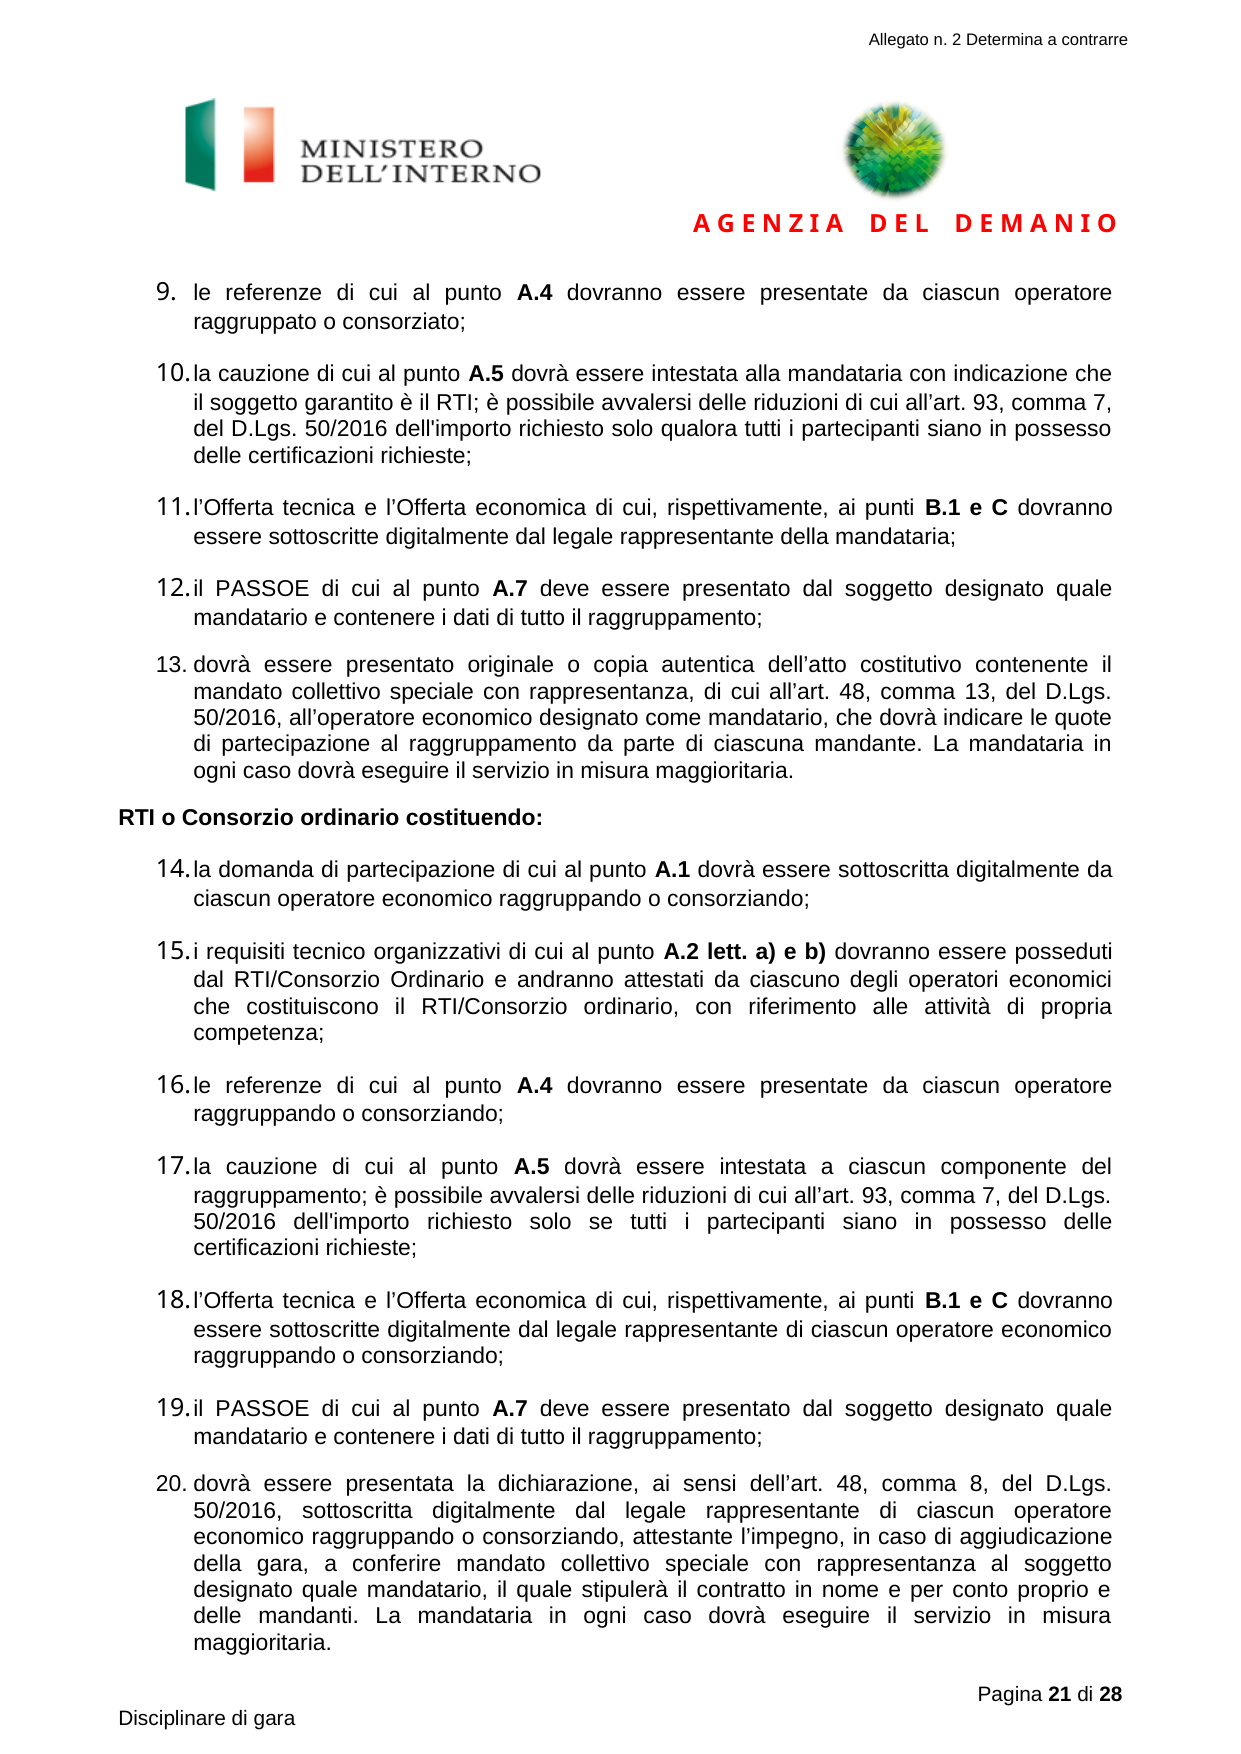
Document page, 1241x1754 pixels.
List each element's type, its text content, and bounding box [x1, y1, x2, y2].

list le referenze di cui al punto A.4 dovranno essere presentate da ciascun operatore raggruppando o consorziando; [156, 1066, 1113, 1127]
text RTI o Consorzio ordinario costituendo: [118, 804, 1113, 830]
list il PASSOE di cui al punto A.7 deve essere presentato dal soggetto designato quale mandatario e contenere i dati di tutto il raggruppamento; [156, 570, 1113, 631]
list dovrà essere presentato originale o copia autentica dell’atto costitutivo contenente il mandato collettivo speciale con rappresentanza, di cui all’art. 48, comma 13, del D.Lgs. 50/2016, all’operatore economico designato come mandatario, che dovrà indicare le quote di partecipazione al raggruppamento da parte di ciascuna mandante. La mandataria in ogni caso dovrà eseguire il servizio in misura maggioritaria. [156, 651, 1113, 783]
list il PASSOE di cui al punto A.7 deve essere presentato dal soggetto designato quale mandatario e contenere i dati di tutto il raggruppamento; [156, 1389, 1113, 1449]
list i requisiti tecnico organizzativi di cui al punto A.2 lett. a) e b) dovranno essere posseduti dal RTI/Consorzio Ordinario e andranno attestati da ciascuno degli operatori economici che costituiscono il RTI/Consorzio ordinario, con riferimento alle attività di propria competenza; [156, 932, 1113, 1046]
list l’Offerta tecnica e l’Offerta economica di cui, rispettivamente, ai punti B.1 e C dovranno essere sottoscritte digitalmente dal legale rappresentante della mandataria; [156, 489, 1113, 549]
list le referenze di cui al punto A.4 dovranno essere presentate da ciascun operatore raggruppato o consorziato; [156, 274, 1113, 334]
list la cauzione di cui al punto A.5 dovrà essere intestata a ciascun componente del raggruppamento; è possibile avvalersi delle riduzioni di cui all’art. 93, comma 7, del D.Lgs. 50/2016 dell'importo richiesto solo se tutti i partecipanti siano in possesso delle certificazioni richieste; [156, 1148, 1113, 1261]
list la domanda di partecipazione di cui al punto A.1 dovrà essere sottoscritta digitalmente da ciascun operatore economico raggruppando o consorziando; [156, 851, 1113, 912]
list dovrà essere presentata la dichiarazione, ai sensi dell’art. 48, comma 8, del D.Lgs. 50/2016, sottoscritta digitalmente dal legale rappresentante di ciascun operatore economico raggruppando o consorziando, attestante l’impegno, in caso di aggiudicazione della gara, a conferire mandato collettivo speciale con rappresentanza al soggetto designato quale mandatario, il quale stipulerà il contratto in nome e per conto proprio e delle mandanti. La mandataria in ogni caso dovrà eseguire il servizio in misura maggioritaria. [156, 1470, 1113, 1655]
list la cauzione di cui al punto A.5 dovrà essere intestata alla mandataria con indicazione che il soggetto garantito è il RTI; è possibile avvalersi delle riduzioni di cui all’art. 93, comma 7, del D.Lgs. 50/2016 dell'importo richiesto solo qualora tutti i partecipanti siano in possesso delle certificazioni richieste; [156, 355, 1113, 468]
list l’Offerta tecnica e l’Offerta economica di cui, rispettivamente, ai punti B.1 e C dovranno essere sottoscritte digitalmente dal legale rappresentante di ciascun operatore economico raggruppando o consorziando; [156, 1282, 1113, 1368]
